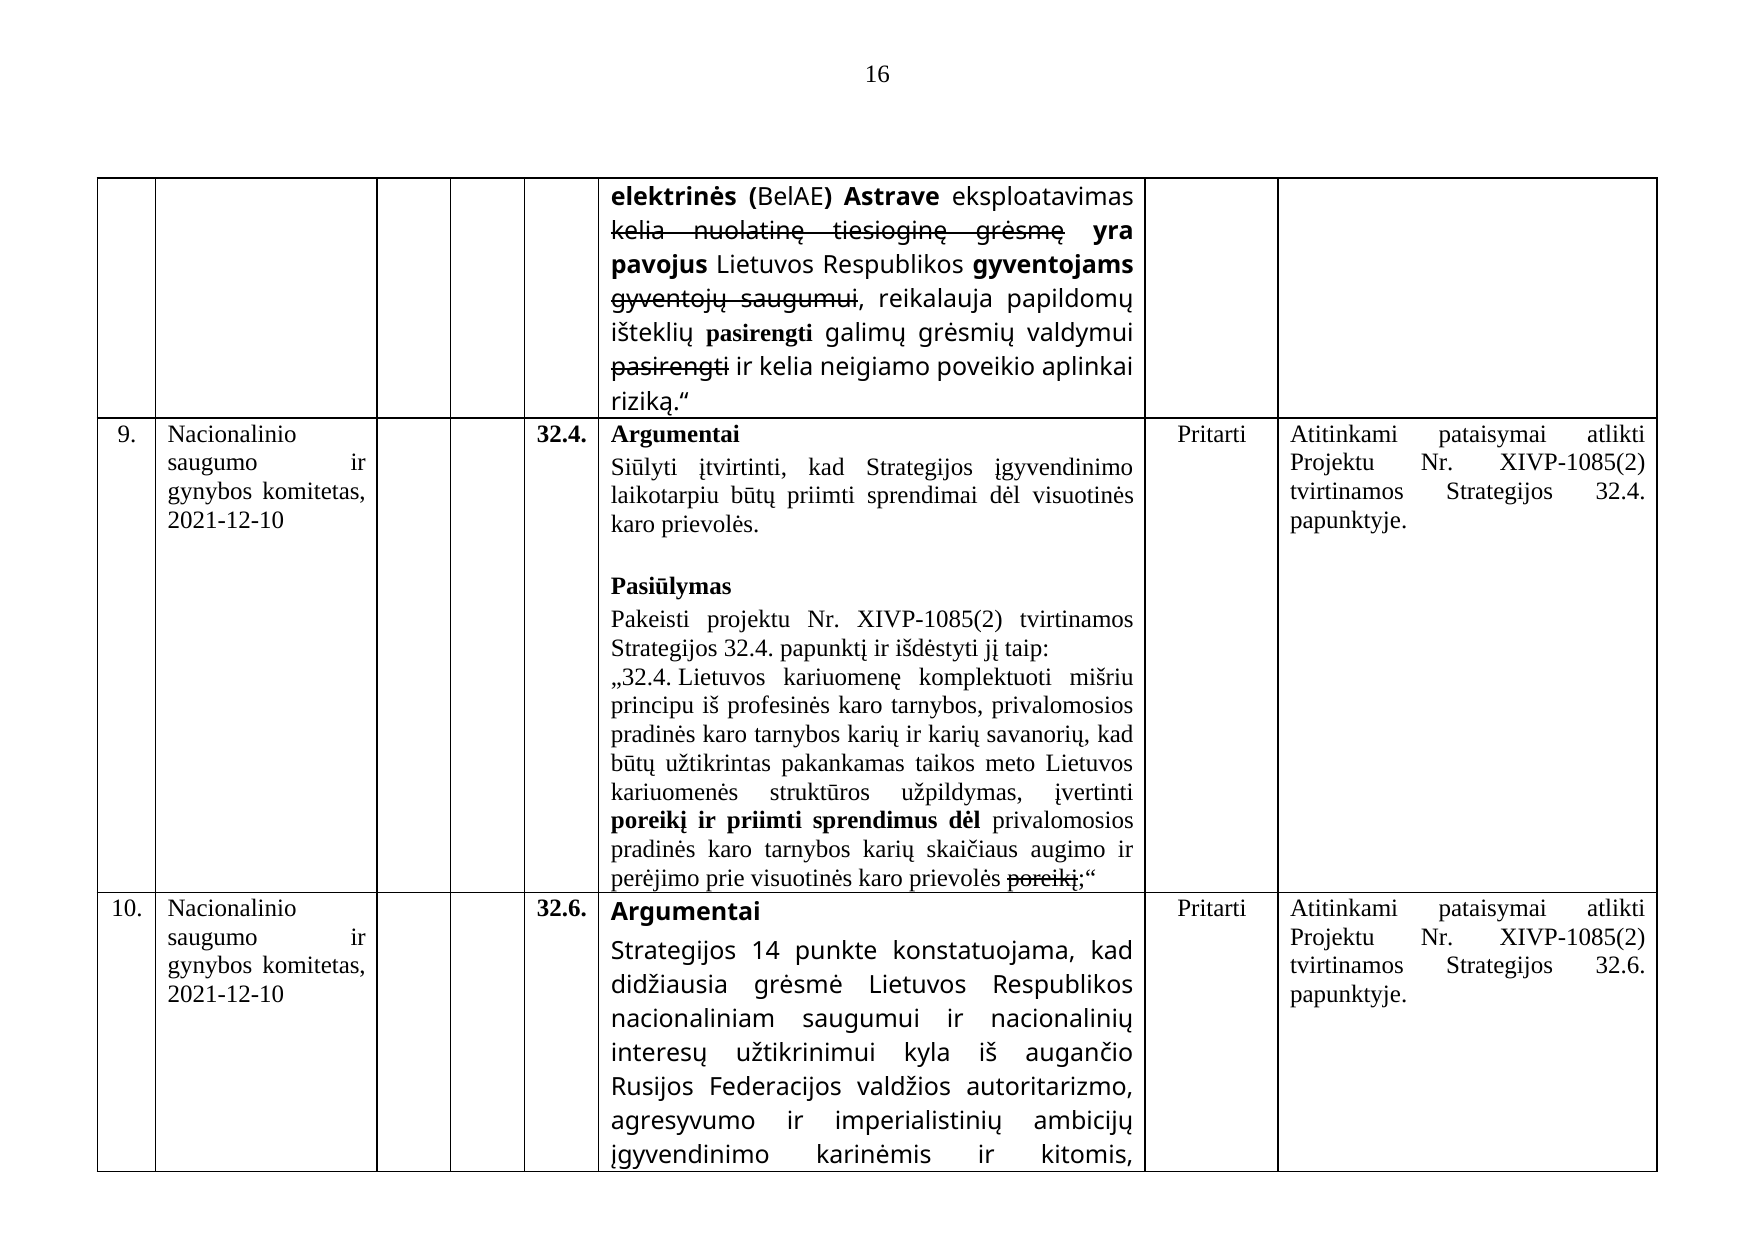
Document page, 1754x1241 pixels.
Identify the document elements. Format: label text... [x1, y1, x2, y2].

table_cell elektrinės (BelAE) Astrave eksploatavimas kelia nuolatinę tiesioginę grėsmę yra pavojus Lietuvos Respublikos gyventojams gyventojų saugumui, reikalauja papildomų išteklių pasirengti galimų grėsmių valdymui pasirengti ir kelia neigiamo poveikio aplinkai riziką.“ [599, 179, 1144, 417]
table_cell [1146, 179, 1277, 417]
table_cell 32.6. [525, 893, 598, 1171]
table_cell [156, 179, 376, 417]
table_cell [451, 893, 524, 1171]
table_cell 32.4. [525, 419, 598, 892]
table_cell [98, 179, 155, 417]
table_cell Pritarti [1146, 893, 1277, 1171]
table_cell [378, 893, 450, 1171]
table_cell Argumentai Siūlyti įtvirtinti, kad Strategijos įgyvendinimo laikotarpiu būtų priimti sprendimai dėl visuotinės karo prievolės. Pasiūlymas Pakeisti projektu Nr. XIVP-1085(2) tvirtinamos Strategijos 32.4. papunktį ir išdėstyti jį taip: „32.4. Lietuvos kariuomenę komplektuoti mišriu principu iš profesinės karo tarnybos, privalomosios pradinės karo tarnybos karių ir karių savanorių, kad būtų užtikrintas pakankamas taikos meto Lietuvos kariuomenės struktūros užpildymas, įvertinti poreikį ir priimti sprendimus dėl privalomosios pradinės karo tarnybos karių skaičiaus augimo ir perėjimo prie visuotinės karo prievolės poreikį;“ [599, 419, 1144, 892]
table_cell [378, 419, 450, 892]
table_cell Atitinkami pataisymai atlikti Projektu Nr. XIVP-1085(2) tvirtinamos Strategijos 32.6. papunktyje. [1279, 893, 1656, 1171]
table_cell Atitinkami pataisymai atlikti Projektu Nr. XIVP-1085(2) tvirtinamos Strategijos 32.4. papunktyje. [1279, 419, 1656, 892]
table_cell Argumentai Strategijos 14 punkte konstatuojama, kad didžiausia grėsmė Lietuvos Respublikos nacionaliniam saugumui ir nacionalinių interesų užtikrinimui kyla iš augančio Rusijos Federacijos valdžios autoritarizmo, agresyvumo ir imperialistinių ambicijų įgyvendinimo karinėmis ir kitomis, [599, 893, 1144, 1171]
table_cell [525, 179, 598, 417]
table_cell 10. [98, 893, 155, 1171]
table_cell [378, 179, 450, 417]
table_cell [451, 179, 524, 417]
table_cell [1279, 179, 1656, 417]
table_cell Nacionalinio saugumo ir gynybos komitetas, 2021-12-10 [156, 893, 376, 1171]
table_cell Nacionalinio saugumo ir gynybos komitetas, 2021-12-10 [156, 419, 376, 892]
table_cell 9. [98, 419, 155, 892]
table_cell Pritarti [1146, 419, 1277, 892]
table_cell [451, 419, 524, 892]
